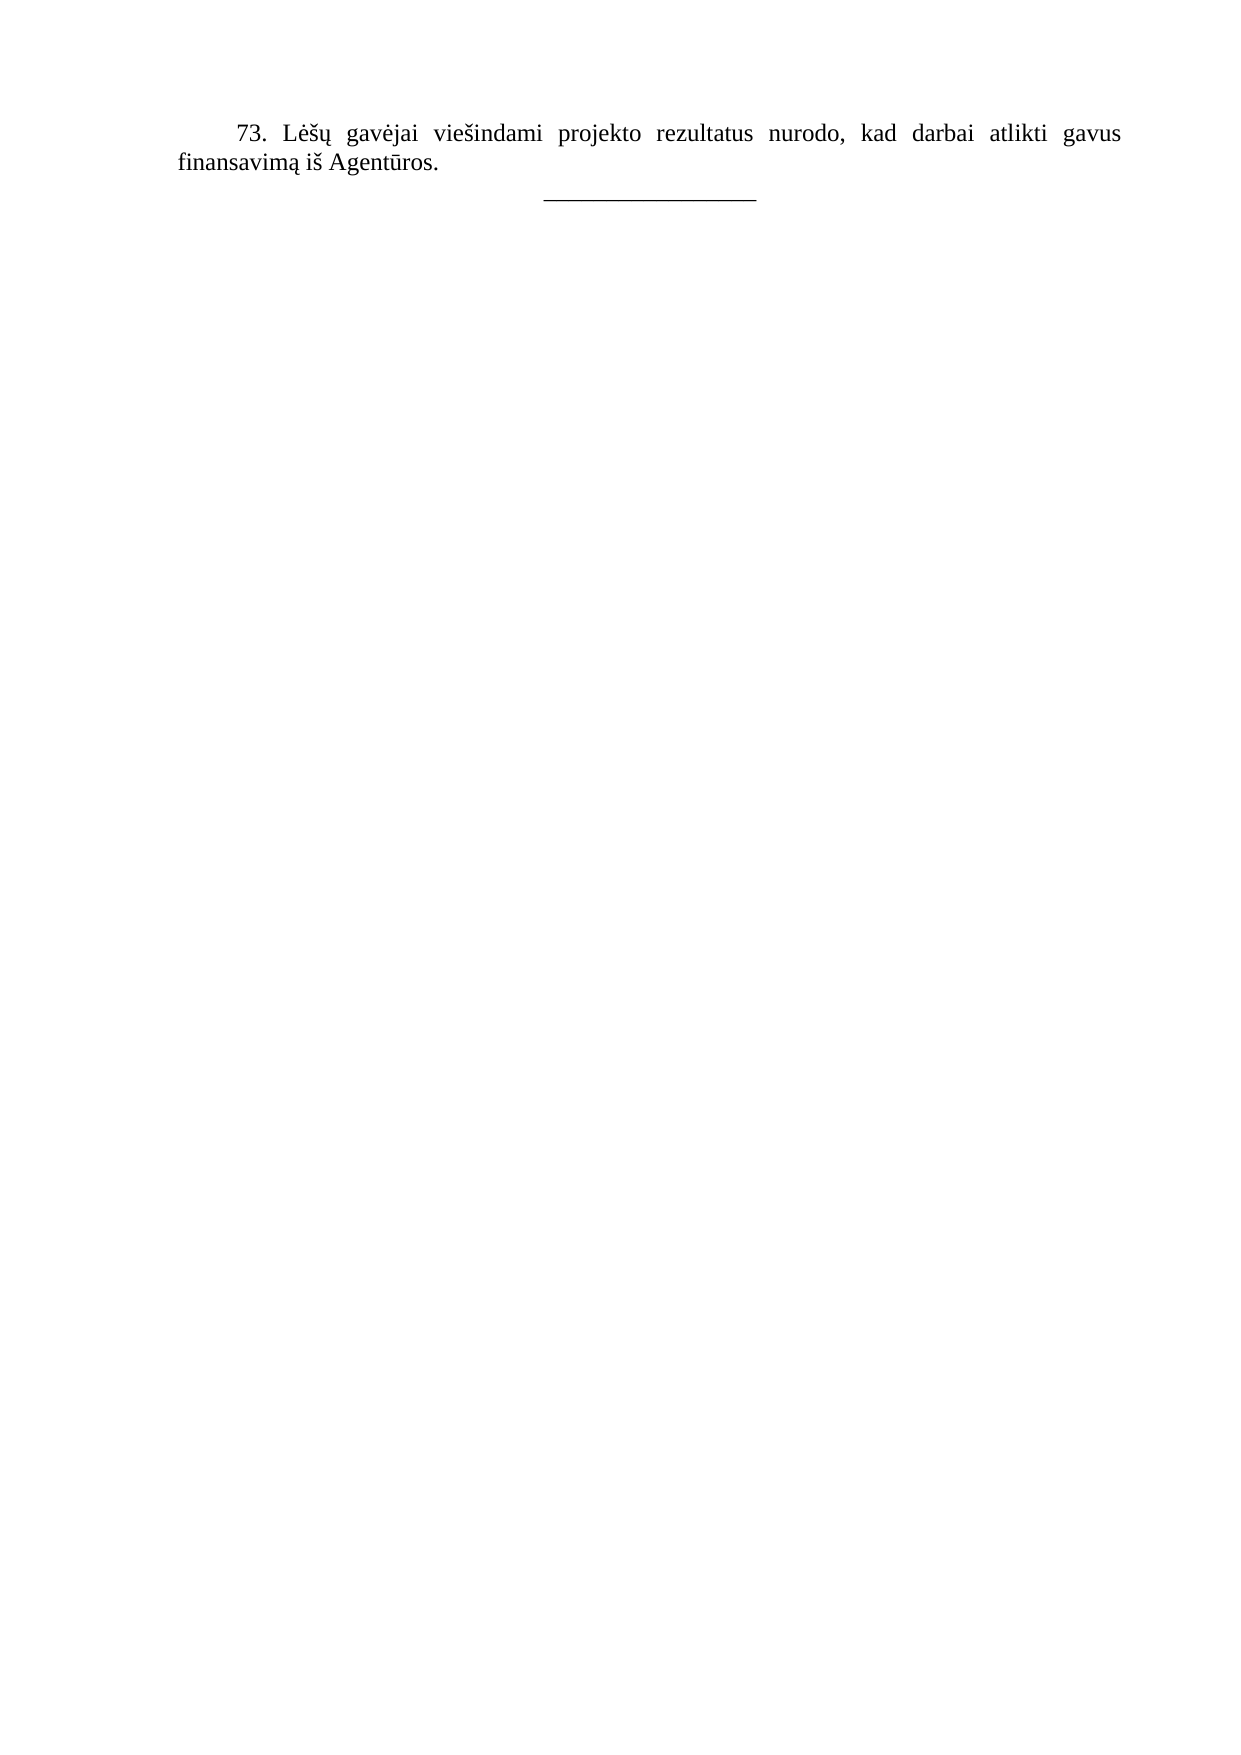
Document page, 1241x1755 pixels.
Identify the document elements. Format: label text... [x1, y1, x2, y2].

text 73. Lėšų gavėjai viešindami projekto rezultatus nurodo, kad darbai atlikti gavus finansavimą iš Agentūros. [177, 118, 1122, 176]
text _________________ [177, 176, 1122, 204]
